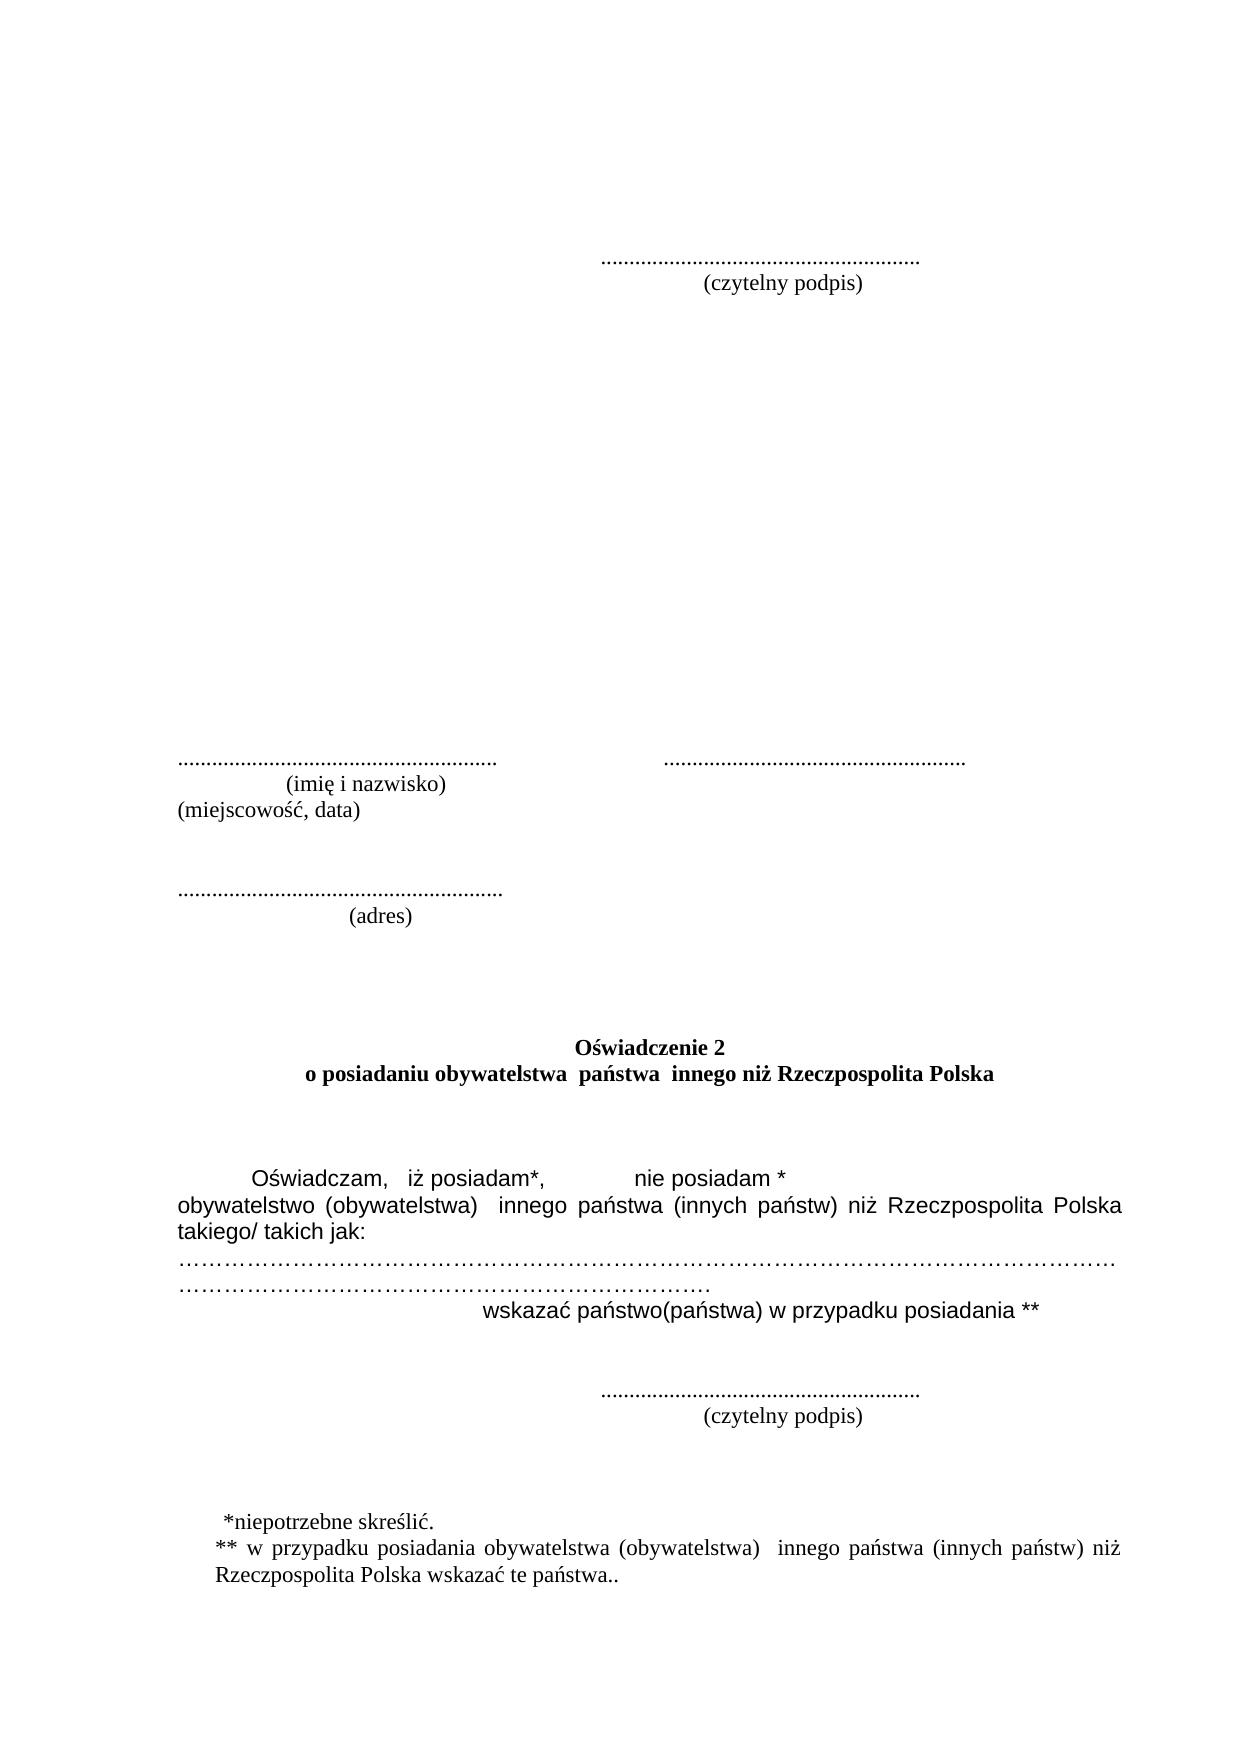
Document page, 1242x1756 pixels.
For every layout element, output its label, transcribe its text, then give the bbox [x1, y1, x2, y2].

text (czytelny podpis) [177, 269, 1122, 296]
text (adres) [177, 902, 1122, 928]
text ........................................................ [177, 243, 1122, 269]
text o posiadaniu obywatelstwa państwa innego niż Rzeczpospolita Polska [177, 1060, 1122, 1086]
text …………………………………………………………………………………………………………………………………………………………………………. [177, 1244, 1122, 1297]
text ** w przypadku posiadania obywatelstwa (obywatelstwa) innego państwa (innych państw) niż Rzeczpospolita Polska wskazać te państwa.. [215, 1534, 1122, 1587]
text *niepotrzebne skreślić. [177, 1508, 1122, 1534]
text ........................................................ ..................................................... [177, 744, 1122, 770]
text (imię i nazwisko) (miejscowość, data) [177, 770, 1122, 823]
text obywatelstwo (obywatelstwa) innego państwa (innych państw) niż Rzeczpospolita Polska takiego/ takich jak: [177, 1192, 1122, 1244]
text ........................................................ [177, 1376, 1122, 1403]
text (czytelny podpis) [177, 1403, 1122, 1429]
text wskazać państwo(państwa) w przypadku posiadania ** [177, 1297, 1122, 1323]
text Oświadczenie 2 [177, 1033, 1122, 1060]
text ......................................................... [177, 875, 1122, 902]
text Oświadczam, iż posiadam*, nie posiadam * [177, 1165, 1122, 1192]
